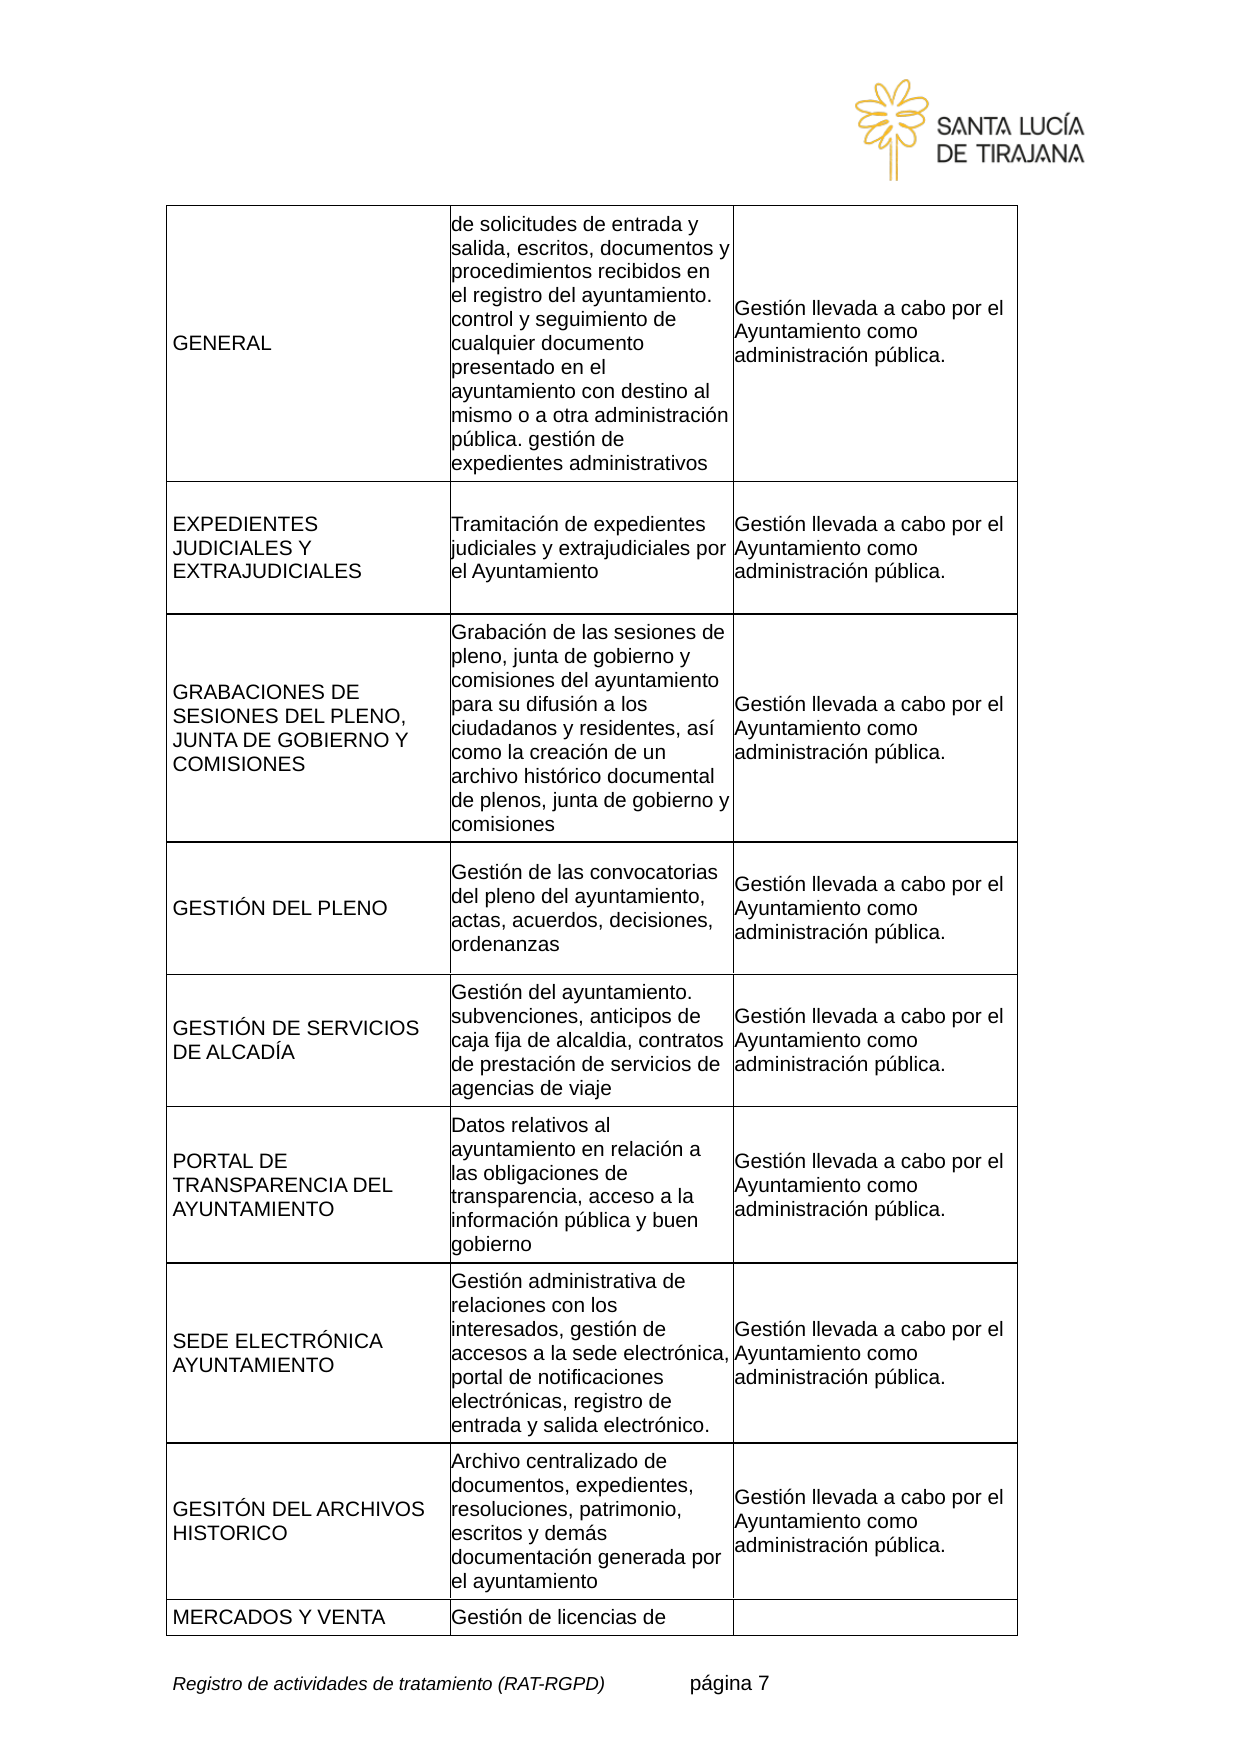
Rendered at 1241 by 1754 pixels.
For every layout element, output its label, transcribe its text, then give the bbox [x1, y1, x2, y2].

table_header Gestión llevada a cabo por el Ayuntamiento como administración pública. [734, 843, 1017, 973]
table_header EXPEDIENTES JUDICIALES Y EXTRAJUDICIALES [167, 482, 450, 613]
table_header Gestión administrativa de relaciones con los interesados, gestión de accesos a la sede electrónica, portal de notificaciones electrónicas, registro de entrada y salida electrónico. [451, 1264, 733, 1442]
table_header Gestión llevada a cabo por el Ayuntamiento como administración pública. [734, 615, 1017, 841]
table_header SEDE ELECTRÓNICA AYUNTAMIENTO [167, 1264, 450, 1442]
table_header [734, 1600, 1017, 1635]
table_header GRABACIONES DE SESIONES DEL PLENO, JUNTA DE GOBIERNO Y COMISIONES [167, 615, 450, 841]
table_header PORTAL DE TRANSPARENCIA DEL AYUNTAMIENTO [167, 1107, 450, 1262]
picture [827, 75, 1100, 182]
table_header GENERAL [167, 206, 450, 481]
table_header de solicitudes de entrada y salida, escritos, documentos y procedimientos recibidos en el registro del ayuntamiento. control y seguimiento de cualquier documento presentado en el ayuntamiento con destino al mismo o a otra administración pública. gestión de expedientes administrativos [451, 206, 733, 481]
table_header GESTIÓN DEL PLENO [167, 843, 450, 973]
table_header Gestión llevada a cabo por el Ayuntamiento como administración pública. [734, 1444, 1017, 1598]
table_header Archivo centralizado de documentos, expedientes, resoluciones, patrimonio, escritos y demás documentación generada por el ayuntamiento [451, 1444, 733, 1598]
table_header MERCADOS Y VENTA [167, 1600, 450, 1635]
table_header Datos relativos al ayuntamiento en relación a las obligaciones de transparencia, acceso a la información pública y buen gobierno [451, 1107, 733, 1262]
table_header GESITÓN DEL ARCHIVOS HISTORICO [167, 1444, 450, 1598]
table_header GESTIÓN DE SERVICIOS DE ALCADÍA [167, 975, 450, 1106]
table_header Gestión llevada a cabo por el Ayuntamiento como administración pública. [734, 975, 1017, 1106]
table_header Gestión llevada a cabo por el Ayuntamiento como administración pública. [734, 1264, 1017, 1442]
table_header Gestión del ayuntamiento. subvenciones, anticipos de caja fija de alcaldia, contratos de prestación de servicios de agencias de viaje [451, 975, 733, 1106]
table_header Gestión de las convocatorias del pleno del ayuntamiento, actas, acuerdos, decisiones, ordenanzas [451, 843, 733, 973]
table_header Tramitación de expedientes judiciales y extrajudiciales por el Ayuntamiento [451, 482, 733, 613]
table_header Gestión llevada a cabo por el Ayuntamiento como administración pública. [734, 482, 1017, 613]
table_header Gestión llevada a cabo por el Ayuntamiento como administración pública. [734, 1107, 1017, 1262]
table_header Gestión llevada a cabo por el Ayuntamiento como administración pública. [734, 206, 1017, 481]
table_header Gestión de licencias de [451, 1600, 733, 1635]
table_header Grabación de las sesiones de pleno, junta de gobierno y comisiones del ayuntamiento para su difusión a los ciudadanos y residentes, así como la creación de un archivo histórico documental de plenos, junta de gobierno y comisiones [451, 615, 733, 841]
